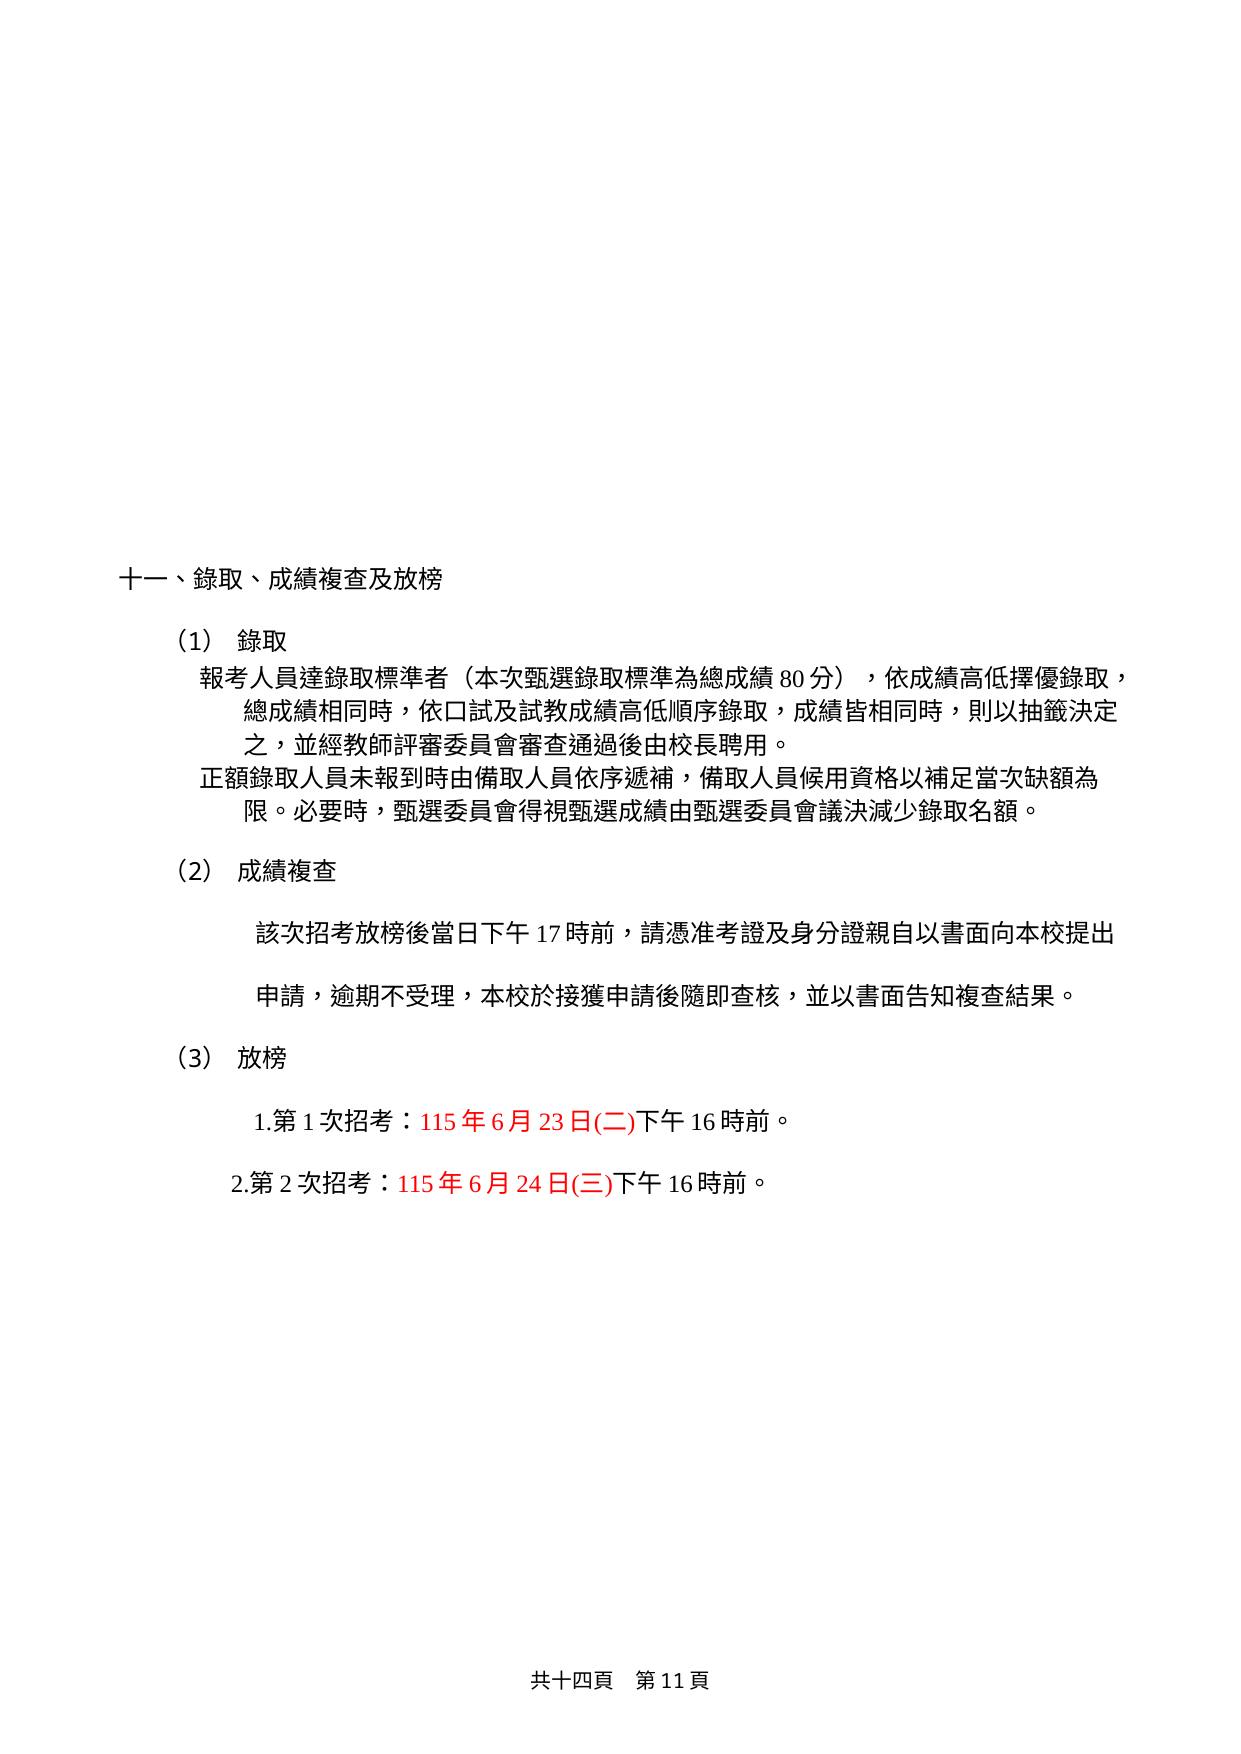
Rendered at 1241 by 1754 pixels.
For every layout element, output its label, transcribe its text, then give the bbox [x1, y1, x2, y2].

list 錄取 [162, 598, 1122, 661]
text 十一、錄取、成績複查及放榜 [118, 536, 1122, 598]
list 成績複查 [162, 827, 1122, 890]
text 1.第1次招考：115年6月23日(二)下午16時前。 [118, 1077, 1122, 1140]
text 正額錄取人員未報到時由備取人員依序遞補，備取人員候用資格以補足當次缺額為限。必要時，甄選委員會得視甄選成績由甄選委員會議決減少錄取名額。 [156, 761, 1122, 827]
text 2.第2次招考：115年6月24日(三)下午16時前。 [118, 1140, 1122, 1202]
text 該次招考放榜後當日下午17時前，請憑准考證及身分證親自以書面向本校提出申請，逾期不受理，本校於接獲申請後隨即查核，並以書面告知複查結果。 [256, 890, 1122, 1015]
text 報考人員達錄取標準者（本次甄選錄取標準為總成績80分），依成績高低擇優錄取，總成績相同時，依口試及試教成績高低順序錄取，成績皆相同時，則以抽籤決定之，並經教師評審委員會審查通過後由校長聘用。 [156, 661, 1122, 761]
list 放榜 [162, 1015, 1122, 1077]
